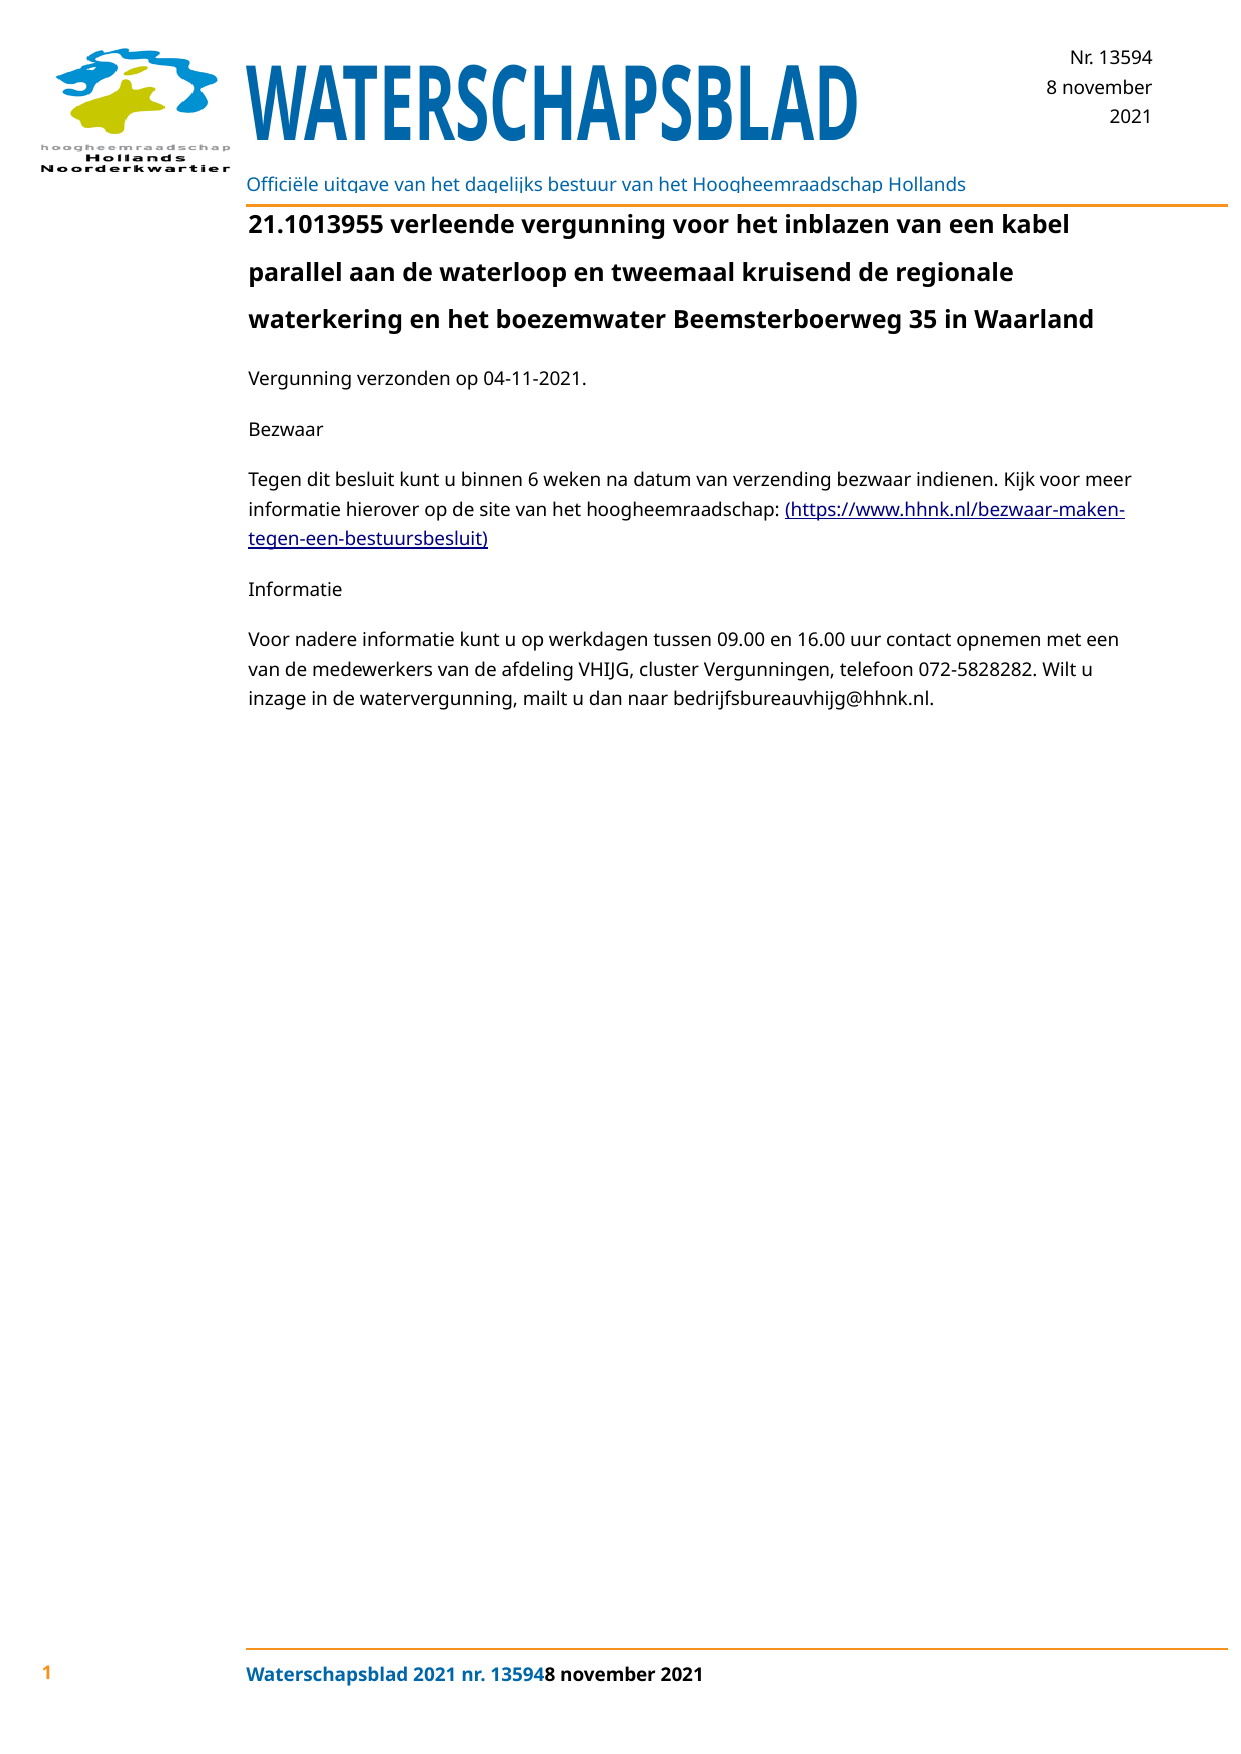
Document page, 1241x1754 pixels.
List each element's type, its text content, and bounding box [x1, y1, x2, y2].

text Informatie [248, 576, 1152, 602]
text Vergunning verzonden op 04-11-2021. [248, 366, 1152, 391]
text Tegen dit besluit kunt u binnen 6 weken na datum van verzending bezwaar indienen. Kijk voor meer informatie hierover op de site van het hoogheemraadschap: (https://www.hhnk.nl/bezwaar-maken-tegen-een-bestuursbesluit) [248, 466, 1152, 551]
picture [41, 47, 231, 172]
text 21.1013955 verleende vergunning voor het inblazen van een kabel parallel aan de waterloop en tweemaal kruisend de regionale waterkering en het boezemwater Beemsterboerweg 35 in Waarland [248, 207, 1152, 336]
text Bezwaar [248, 416, 1152, 442]
text Voor nadere informatie kunt u op werkdagen tussen 09.00 en 16.00 uur contact opnemen met een van de medewerkers van de afdeling VHIJG, cluster Vergunningen, telefoon 072-5828282. Wilt u inzage in de watervergunning, mailt u dan naar bedrijfsbureauvhijg@hhnk.nl. [248, 626, 1152, 711]
